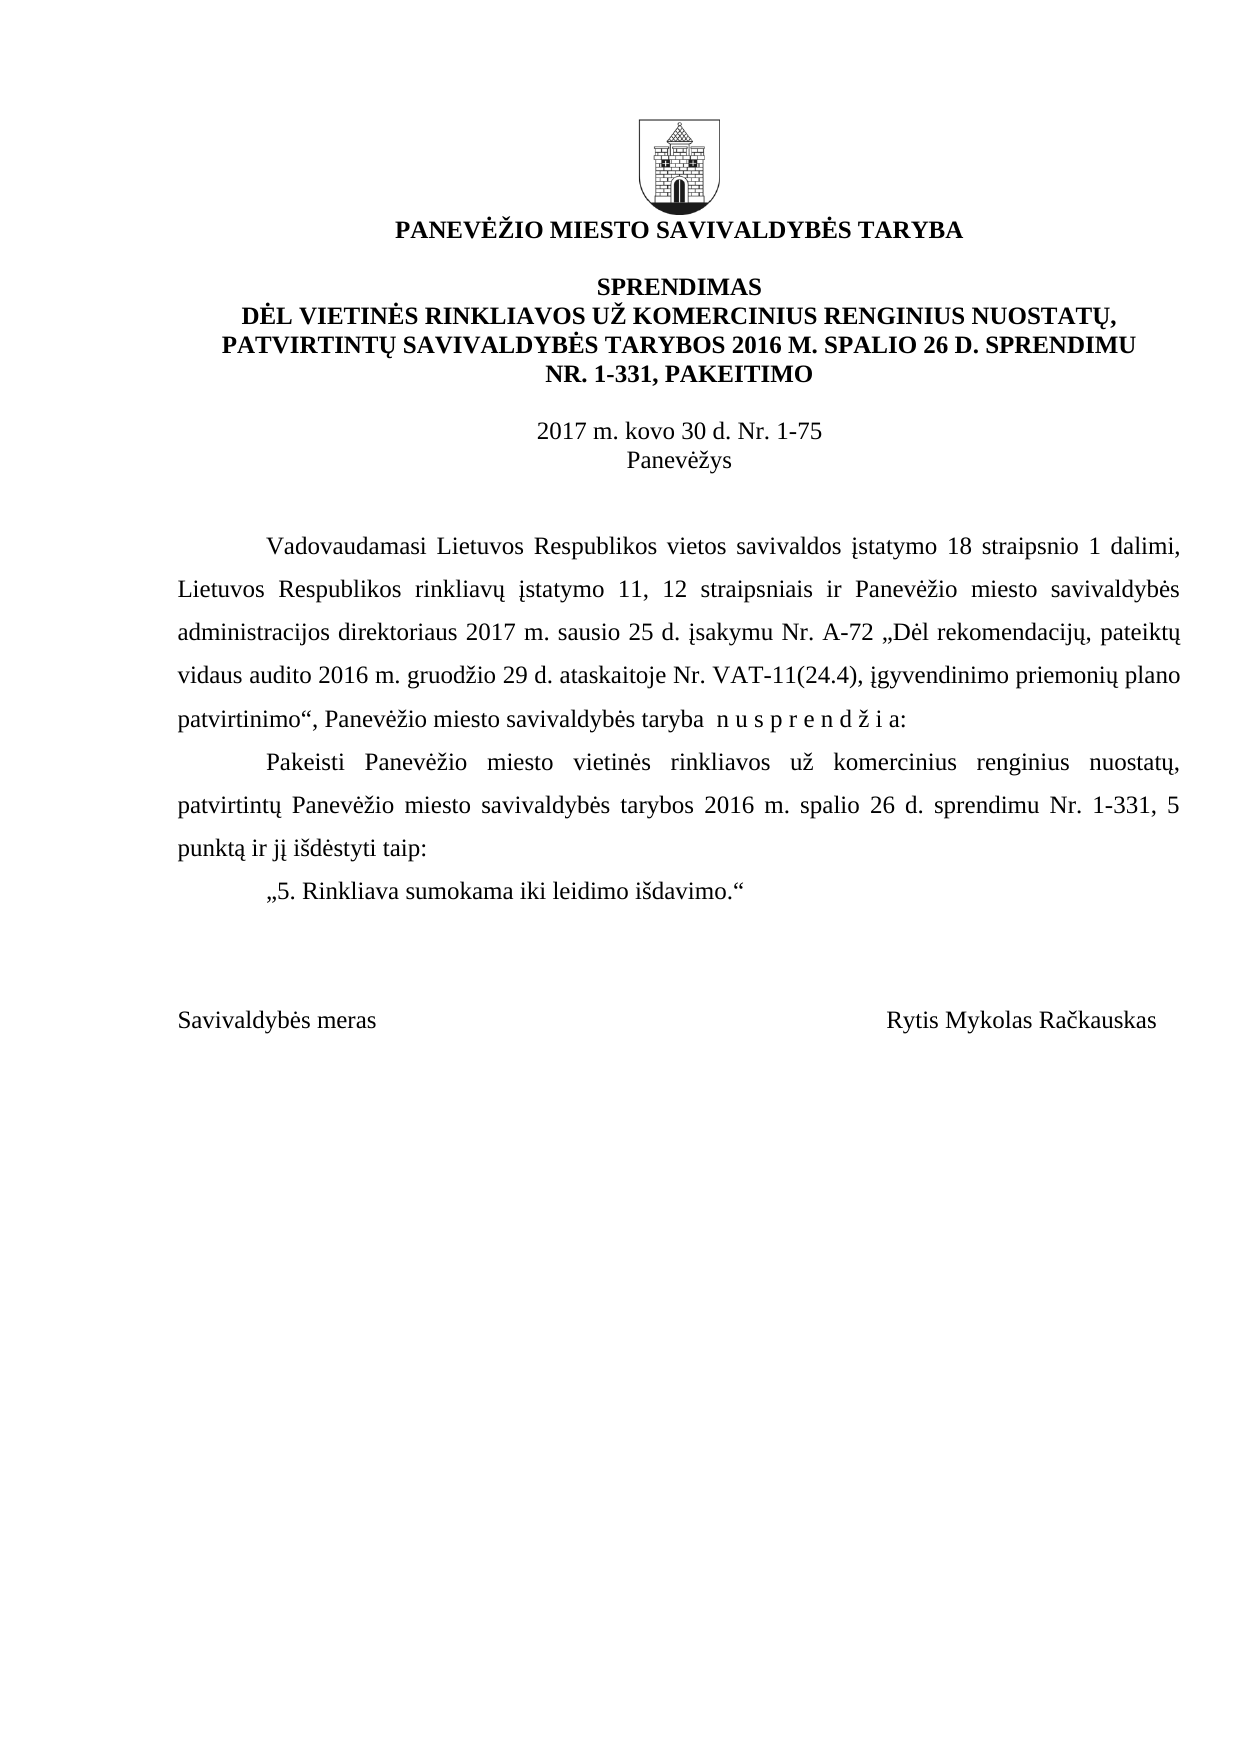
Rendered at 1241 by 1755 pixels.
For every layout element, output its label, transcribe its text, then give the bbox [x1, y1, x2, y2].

text Vadovaudamasi Lietuvos Respublikos vietos savivaldos įstatymo 18 straipsnio 1 dalimi, Lietuvos Respublikos rinkliavų įstatymo 11, 12 straipsniais ir Panevėžio miesto savivaldybės administracijos direktoriaus 2017 m. sausio 25 d. įsakymu Nr. A-72 „Dėl rekomendacijų, pateiktų vidaus audito 2016 m. gruodžio 29 d. ataskaitoje Nr. VAT-11(24.4), įgyvendinimo priemonių plano patvirtinimo“, Panevėžio miesto savivaldybės taryba n u s p r e n d ž i a: [177, 531, 1181, 732]
text 2017 m. kovo 30 d. Nr. 1-75 [177, 416, 1181, 445]
text Panevėžys [177, 445, 1181, 474]
text DĖL VIETINĖS RINKLIAVOS UŽ KOMERCINIUS RENGINIUS NUOSTATŲ, PATVIRTINTŲ SAVIVALDYBĖS TARYBOS 2016 M. SPALIO 26 D. SPRENDIMU [177, 301, 1181, 359]
text Pakeisti Panevėžio miesto vietinės rinkliavos už komercinius renginius nuostatų, patvirtintų Panevėžio miesto savivaldybės tarybos 2016 m. spalio 26 d. sprendimu Nr. 1-331, 5 punktą ir jį išdėstyti taip: [177, 747, 1181, 862]
text NR. 1-331, PAKEITIMO [177, 359, 1181, 387]
text PANEVĖŽIO MIESTO SAVIVALDYBĖS TARYBA [177, 215, 1181, 244]
text „5. Rinkliava sumokama iki leidimo išdavimo.“ [177, 876, 1181, 905]
text Savivaldybės meras Rytis Mykolas Račkauskas [177, 1006, 1181, 1034]
text SPRENDIMAS [177, 272, 1181, 301]
